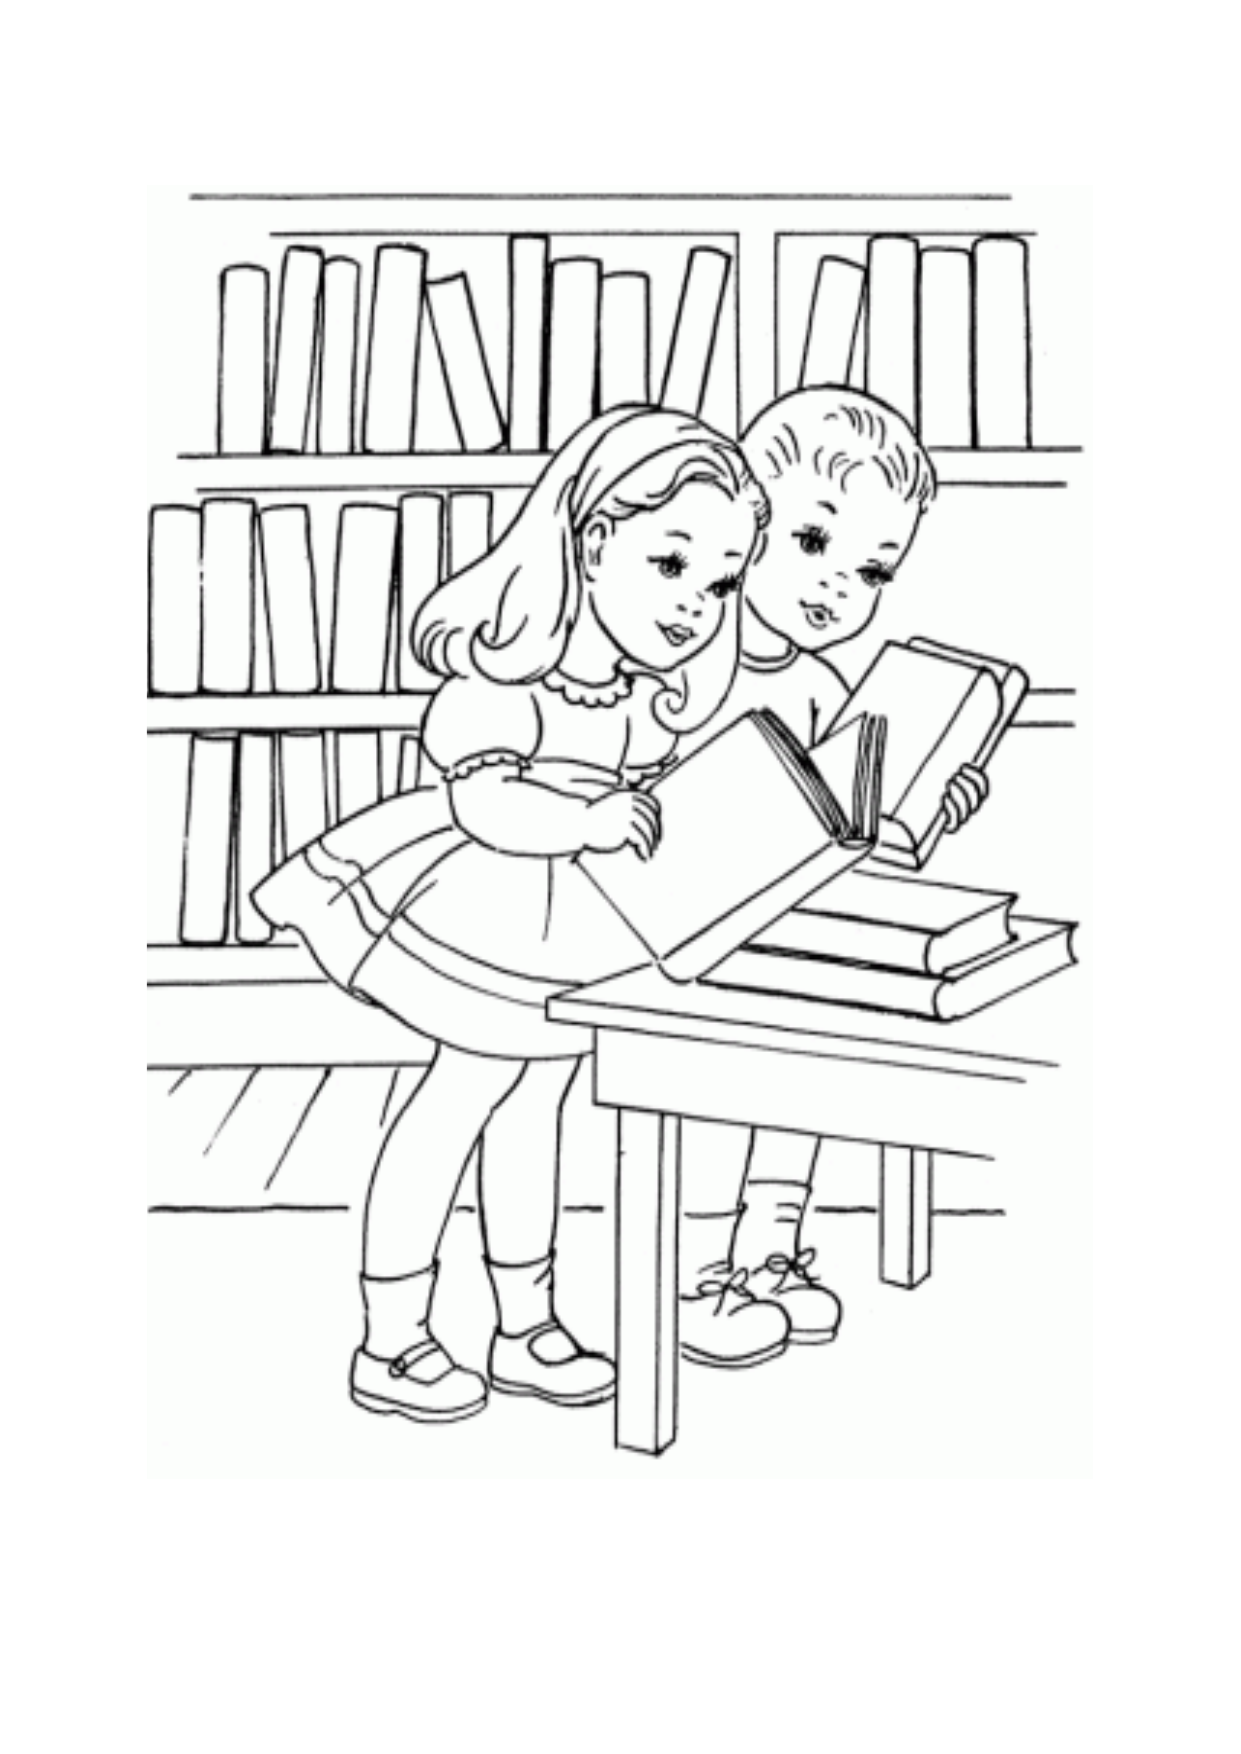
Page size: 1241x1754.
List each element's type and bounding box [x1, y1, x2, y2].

picture [146, 185, 1094, 1479]
